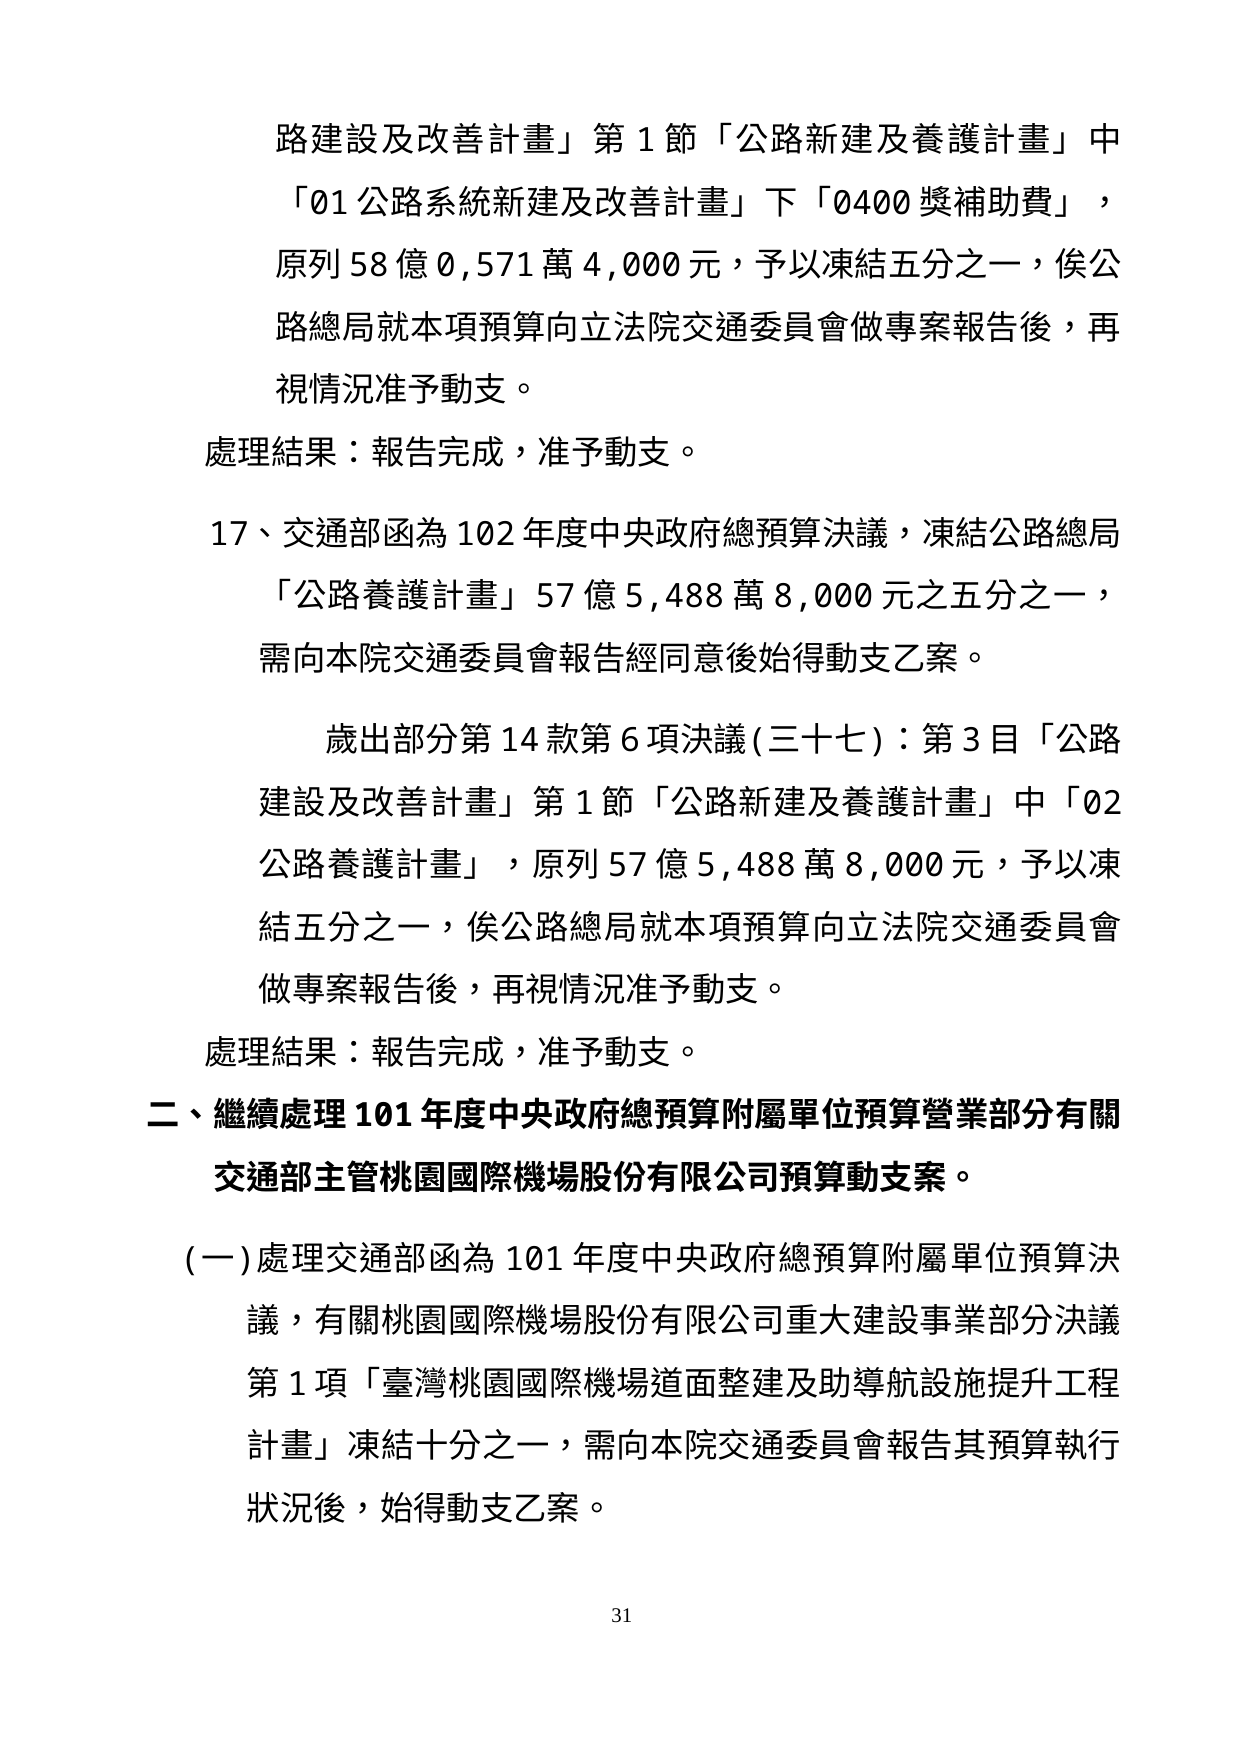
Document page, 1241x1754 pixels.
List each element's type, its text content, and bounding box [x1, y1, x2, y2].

text 處理結果：報告完成，准予動支。 [121, 1008, 1122, 1071]
text 二、繼續處理101年度中央政府總預算附屬單位預算營業部分有關交通部主管桃園國際機場股份有限公司預算動支案。 [146, 1071, 1122, 1196]
text 歲出部分第14款第6項決議(三十七)：第3目「公路建設及改善計畫」第1節「公路新建及養護計畫」中「02公路養護計畫」，原列57億5,488萬8,000元，予以凍結五分之一，俟公路總局就本項預算向立法院交通委員會做專案報告後，再視情況准予動支。 [258, 696, 1122, 1008]
text 路建設及改善計畫」第1節「公路新建及養護計畫」中「01公路系統新建及改善計畫」下「0400獎補助費」，原列58億0,571萬4,000元，予以凍結五分之一，俟公路總局就本項預算向立法院交通委員會做專案報告後，再視情況准予動支。 [275, 96, 1122, 408]
text 處理結果：報告完成，准予動支。 [121, 408, 1122, 471]
text (一)處理交通部函為101年度中央政府總預算附屬單位預算決議，有關桃園國際機場股份有限公司重大建設事業部分決議第1項「臺灣桃園國際機場道面整建及助導航設施提升工程計畫」凍結十分之一，需向本院交通委員會報告其預算執行狀況後，始得動支乙案。 [180, 1214, 1122, 1527]
text 17、交通部函為102年度中央政府總預算決議，凍結公路總局「公路養護計畫」57億5,488萬8,000元之五分之一，需向本院交通委員會報告經同意後始得動支乙案。 [208, 489, 1122, 677]
